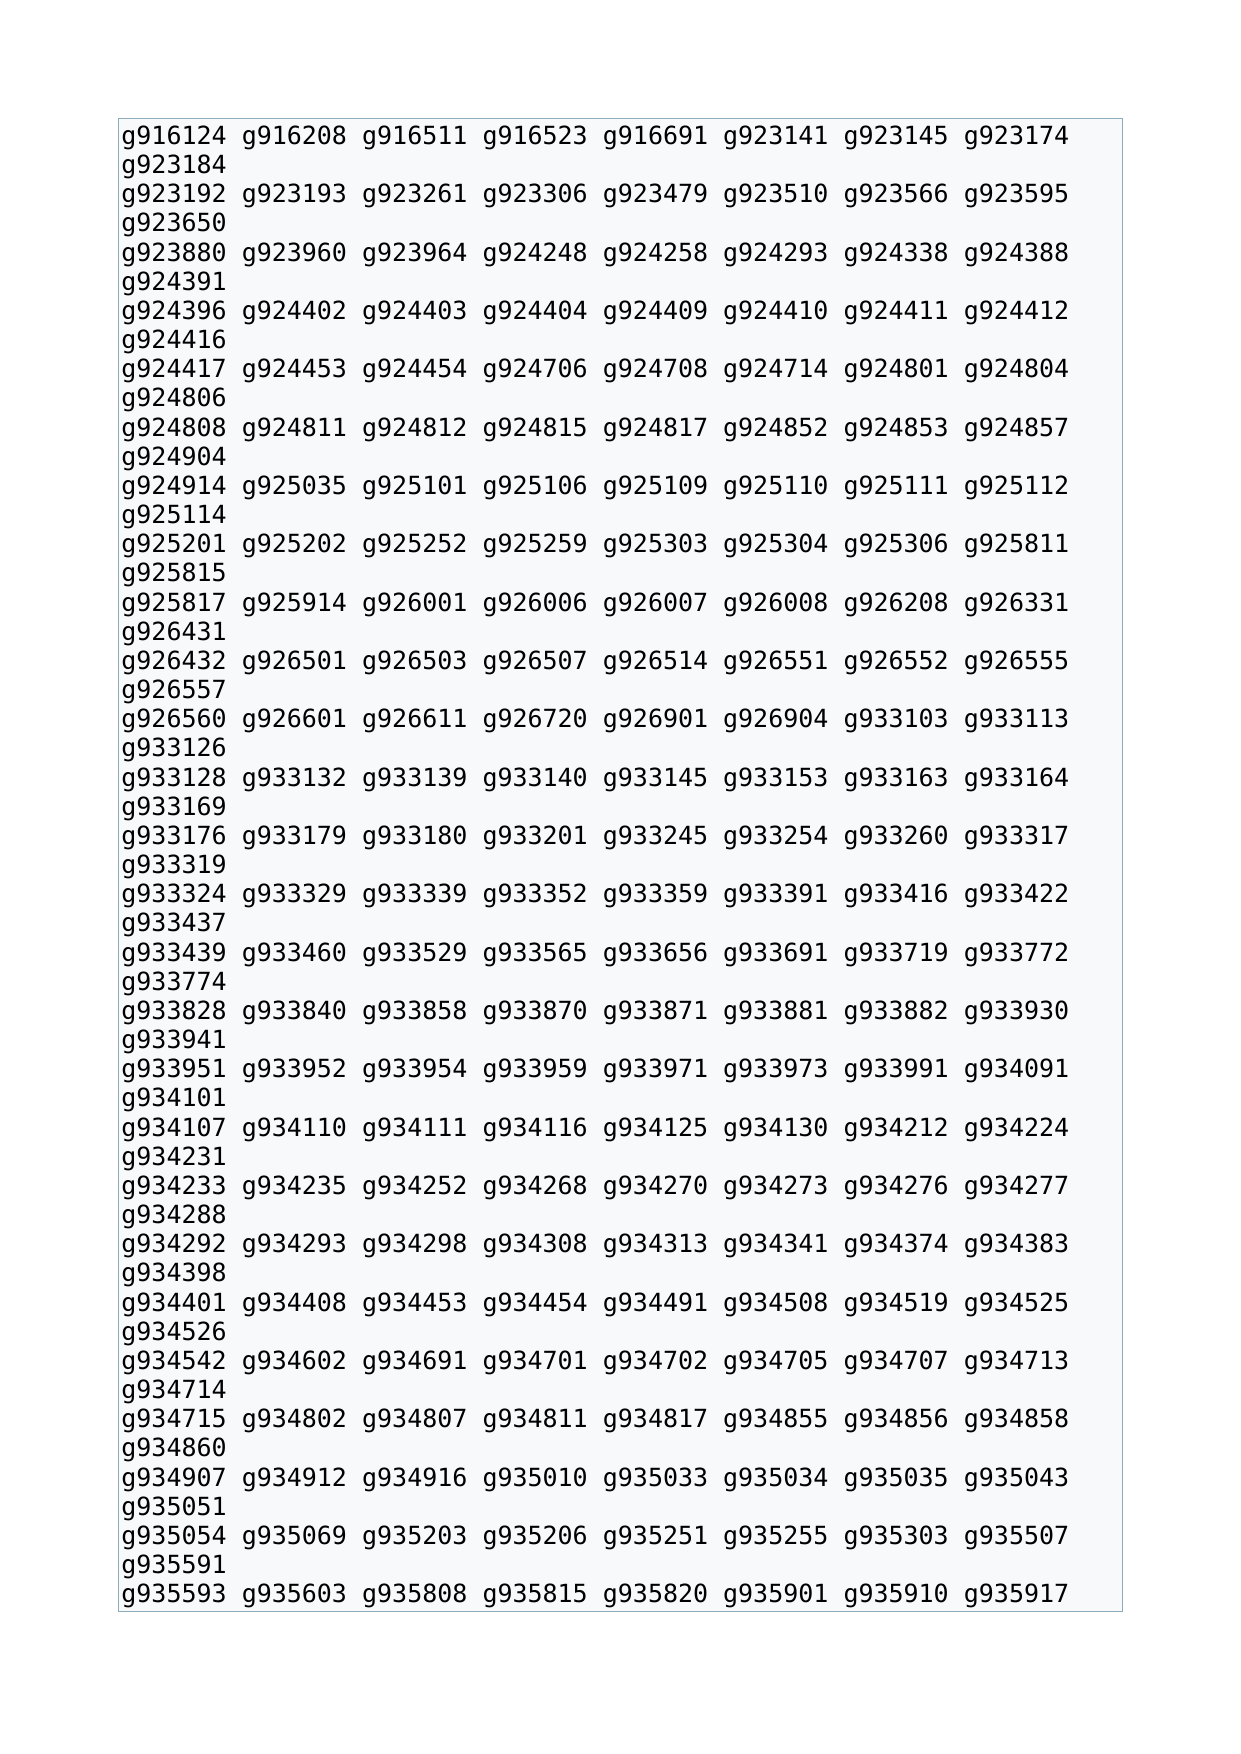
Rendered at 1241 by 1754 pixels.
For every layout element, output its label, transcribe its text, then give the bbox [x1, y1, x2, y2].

text g916124 g916208 g916511 g916523 g916691 g923141 g923145 g923174 g923184 g923192 g923193 g923261 g923306 g923479 g923510 g923566 g923595 g923650 g923880 g923960 g923964 g924248 g924258 g924293 g924338 g924388 g924391 g924396 g924402 g924403 g924404 g924409 g924410 g924411 g924412 g924416 g924417 g924453 g924454 g924706 g924708 g924714 g924801 g924804 g924806 g924808 g924811 g924812 g924815 g924817 g924852 g924853 g924857 g924904 g924914 g925035 g925101 g925106 g925109 g925110 g925111 g925112 g925114 g925201 g925202 g925252 g925259 g925303 g925304 g925306 g925811 g925815 g925817 g925914 g926001 g926006 g926007 g926008 g926208 g926331 g926431 g926432 g926501 g926503 g926507 g926514 g926551 g926552 g926555 g926557 g926560 g926601 g926611 g926720 g926901 g926904 g933103 g933113 g933126 g933128 g933132 g933139 g933140 g933145 g933153 g933163 g933164 g933169 g933176 g933179 g933180 g933201 g933245 g933254 g933260 g933317 g933319 g933324 g933329 g933339 g933352 g933359 g933391 g933416 g933422 g933437 g933439 g933460 g933529 g933565 g933656 g933691 g933719 g933772 g933774 g933828 g933840 g933858 g933870 g933871 g933881 g933882 g933930 g933941 g933951 g933952 g933954 g933959 g933971 g933973 g933991 g934091 g934101 g934107 g934110 g934111 g934116 g934125 g934130 g934212 g934224 g934231 g934233 g934235 g934252 g934268 g934270 g934273 g934276 g934277 g934288 g934292 g934293 g934298 g934308 g934313 g934341 g934374 g934383 g934398 g934401 g934408 g934453 g934454 g934491 g934508 g934519 g934525 g934526 g934542 g934602 g934691 g934701 g934702 g934705 g934707 g934713 g934714 g934715 g934802 g934807 g934811 g934817 g934855 g934856 g934858 g934860 g934907 g934912 g934916 g935010 g935033 g935034 g935035 g935043 g935051 g935054 g935069 g935203 g935206 g935251 g935255 g935303 g935507 g935591 g935593 g935603 g935808 g935815 g935820 g935901 g935910 g935917 [119, 119, 1122, 1611]
